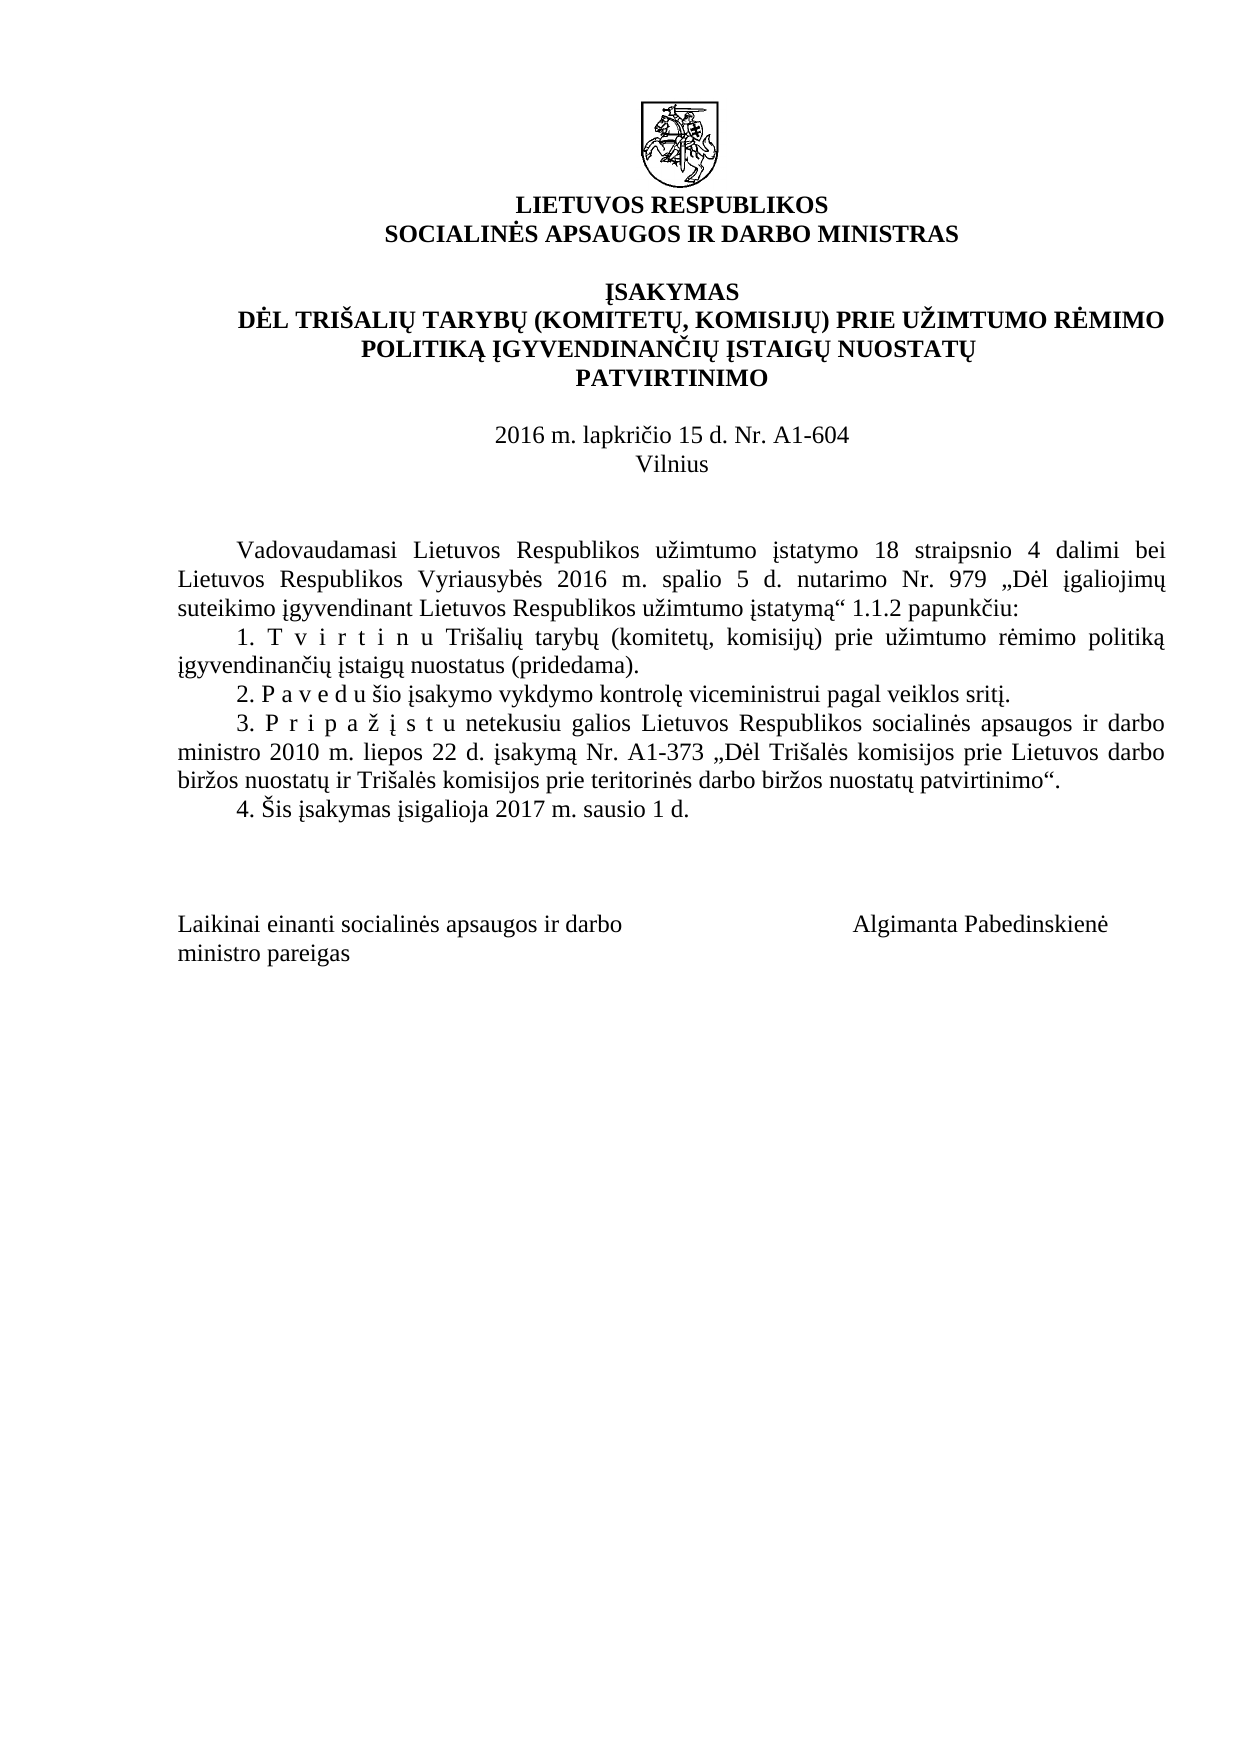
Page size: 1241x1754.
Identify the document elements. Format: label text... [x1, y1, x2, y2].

text LIETUVOS RESPUBLIKOS [177, 191, 1167, 219]
text ministro pareigas [177, 938, 1167, 967]
text Vadovaudamasi Lietuvos Respublikos užimtumo įstatymo 18 straipsnio 4 dalimi bei Lietuvos Respublikos Vyriausybės 2016 m. spalio 5 d. nutarimo Nr. 979 „Dėl įgaliojimų suteikimo įgyvendinant Lietuvos Respublikos užimtumo įstatymą“ 1.1.2 papunkčiu: [177, 536, 1167, 622]
text PATVIRTINIMO [177, 363, 1167, 392]
text 4. Šis įsakymas įsigalioja 2017 m. sausio 1 d. [177, 794, 1167, 823]
text Vilnius [177, 449, 1167, 478]
text 2. P a v e d u šio įsakymo vykdymo kontrolę viceministrui pagal veiklos sritį. [177, 679, 1167, 708]
text Laikinai einanti socialinės apsaugos ir darbo Algimanta Pabedinskienė [177, 909, 1167, 938]
text ĮSAKYMAS [177, 277, 1167, 306]
text 3. P r i p a ž į s t u netekusiu galios Lietuvos Respublikos socialinės apsaugos ir darbo ministro 2010 m. liepos 22 d. įsakymą Nr. A1-373 „Dėl Trišalės komisijos prie Lietuvos darbo biržos nuostatų ir Trišalės komisijos prie teritorinės darbo biržos nuostatų patvirtinimo“. [177, 708, 1167, 794]
text DĖL TRIŠALIŲ TARYBŲ (KOMITETŲ, KOMISIJŲ) PRIE UŽIMTUMO RĖMIMO POLITIKĄ ĮGYVENDINANČIŲ ĮSTAIGŲ NUOSTATŲ [177, 306, 1167, 363]
text 2016 m. lapkričio 15 d. Nr. A1-604 [177, 421, 1167, 449]
text 1. T v i r t i n u Trišalių tarybų (komitetų, komisijų) prie užimtumo rėmimo politiką įgyvendinančių įstaigų nuostatus (pridedama). [177, 622, 1167, 679]
text i [177, 75, 1167, 191]
text SOCIALINĖS APSAUGOS IR DARBO MINISTRAS [177, 219, 1167, 248]
